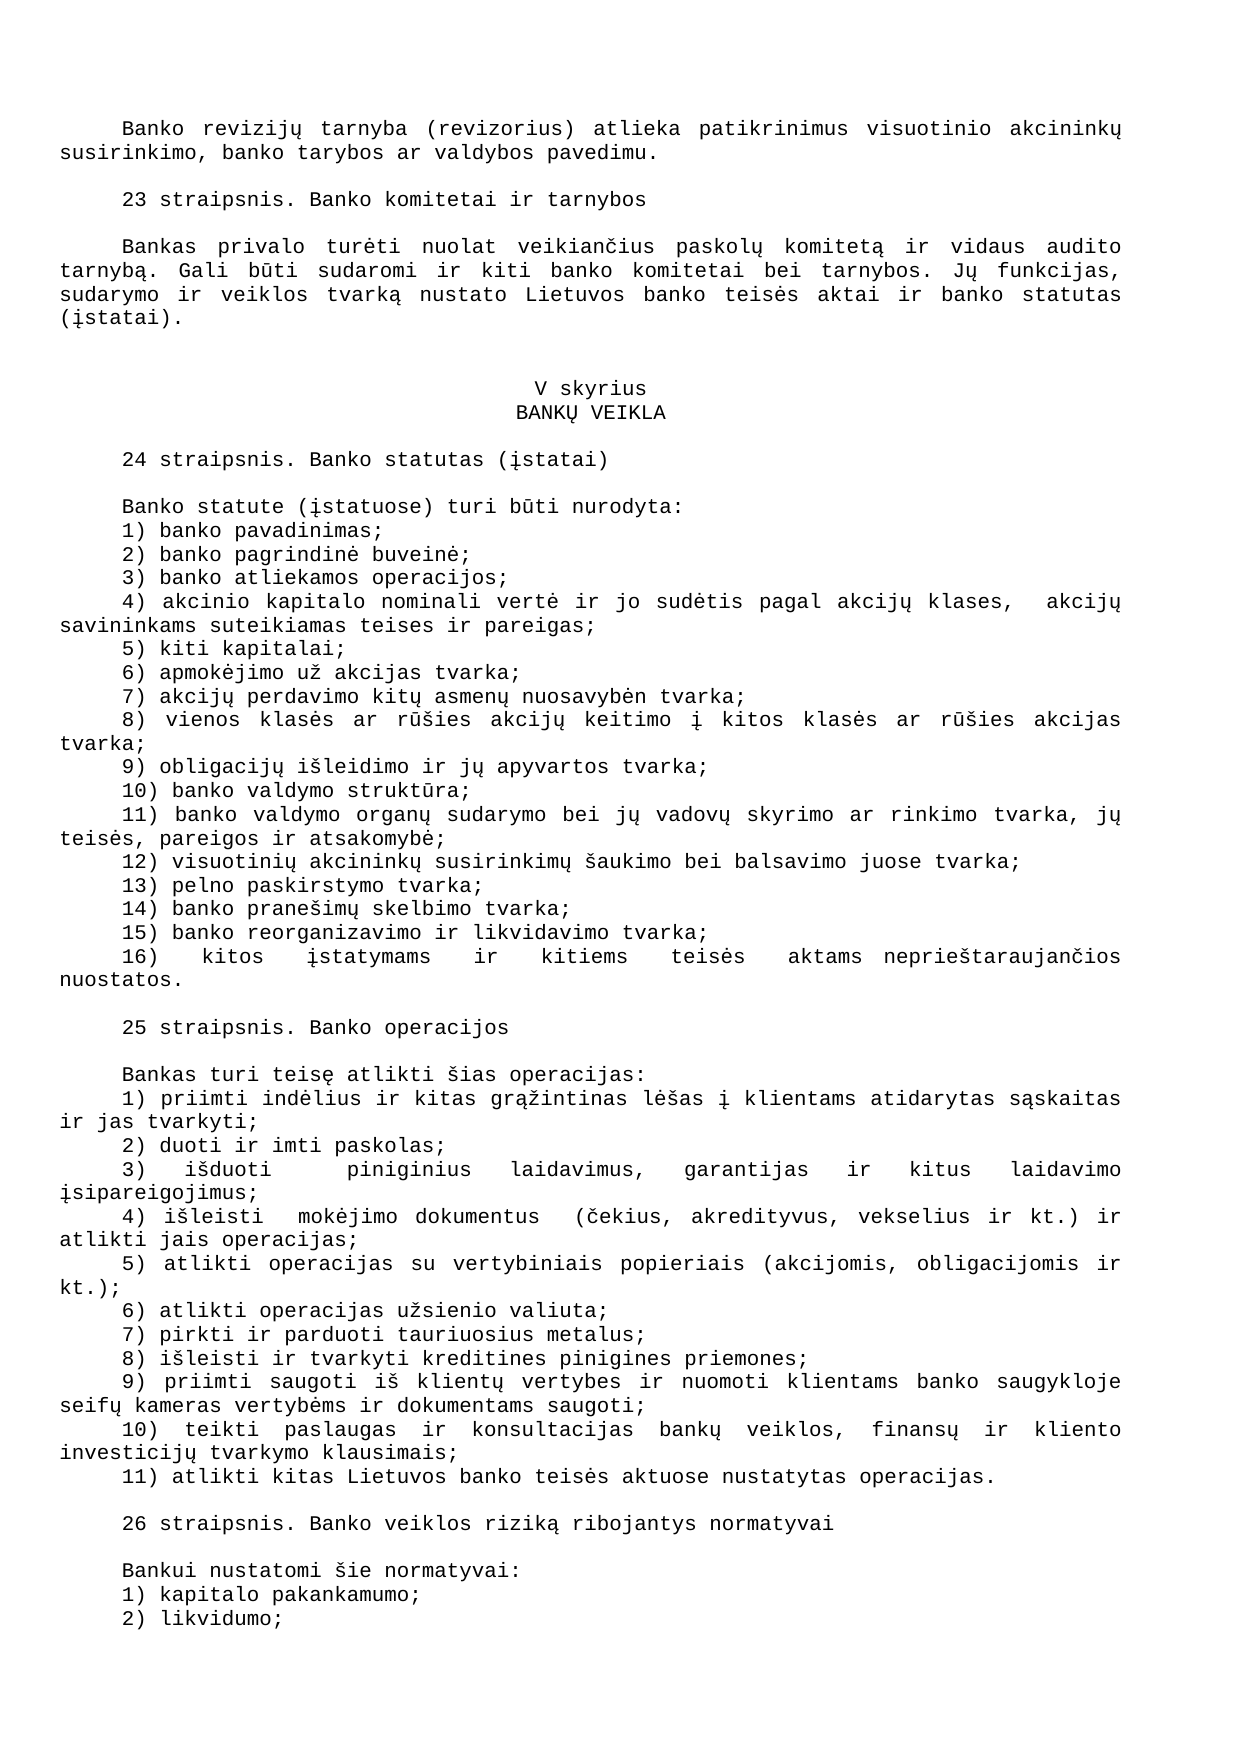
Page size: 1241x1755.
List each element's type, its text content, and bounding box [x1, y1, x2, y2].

text 8) vienos klasės ar rūšies akcijų keitimo į kitos klasės ar rūšies akcijas tvarka; [59, 709, 1122, 757]
text Bankas privalo turėti nuolat veikiančius paskolų komitetą ir vidaus audito tarnybą. Gali būti sudaromi ir kiti banko komitetai bei tarnybos. Jų funkcijas, sudarymo ir veiklos tvarką nustato Lietuvos banko teisės aktai ir banko statutas (įstatai). [59, 236, 1122, 331]
text 6) atlikti operacijas užsienio valiuta; [59, 1300, 1122, 1324]
text 6) apmokėjimo už akcijas tvarka; [59, 662, 1122, 686]
text 2) likvidumo; [59, 1608, 1122, 1631]
text 5) kiti kapitalai; [59, 638, 1122, 662]
text 11) atlikti kitas Lietuvos banko teisės aktuose nustatytas operacijas. [59, 1466, 1122, 1489]
text Banko statute (įstatuose) turi būti nurodyta: [59, 496, 1122, 520]
text 10) banko valdymo struktūra; [59, 780, 1122, 804]
text 7) pirkti ir parduoti tauriuosius metalus; [59, 1324, 1122, 1348]
text 1) banko pavadinimas; [59, 520, 1122, 544]
text 3) išduoti piniginius laidavimus, garantijas ir kitus laidavimo įsipareigojimus; [59, 1158, 1122, 1206]
text 25 straipsnis. Banko operacijos [59, 1017, 1122, 1040]
text 12) visuotinių akcininkų susirinkimų šaukimo bei balsavimo juose tvarka; [59, 851, 1122, 875]
text 5) atlikti operacijas su vertybiniais popieriais (akcijomis, obligacijomis ir kt.); [59, 1253, 1122, 1300]
text 1) kapitalo pakankamumo; [59, 1584, 1122, 1608]
text 16) kitos įstatymams ir kitiems teisės aktams neprieštaraujančios nuostatos. [59, 946, 1122, 993]
text 24 straipsnis. Banko statutas (įstatai) [59, 449, 1122, 473]
text 10) teikti paslaugas ir konsultacijas bankų veiklos, finansų ir kliento investicijų tvarkymo klausimais; [59, 1419, 1122, 1466]
text 4) akcinio kapitalo nominali vertė ir jo sudėtis pagal akcijų klases, akcijų savininkams suteikiamas teises ir pareigas; [59, 591, 1122, 638]
text 2) duoti ir imti paskolas; [59, 1135, 1122, 1158]
text 9) priimti saugoti iš klientų vertybes ir nuomoti klientams banko saugykloje seifų kameras vertybėms ir dokumentams saugoti; [59, 1371, 1122, 1419]
text 13) pelno paskirstymo tvarka; [59, 875, 1122, 898]
text Bankui nustatomi šie normatyvai: [59, 1561, 1122, 1584]
text 14) banko pranešimų skelbimo tvarka; [59, 898, 1122, 922]
text V skyrius [59, 378, 1122, 402]
text 9) obligacijų išleidimo ir jų apyvartos tvarka; [59, 757, 1122, 780]
text 1) priimti indėlius ir kitas grąžintinas lėšas į klientams atidarytas sąskaitas ir jas tvarkyti; [59, 1088, 1122, 1135]
text 7) akcijų perdavimo kitų asmenų nuosavybėn tvarka; [59, 686, 1122, 709]
text 3) banko atliekamos operacijos; [59, 567, 1122, 591]
text 8) išleisti ir tvarkyti kreditines pinigines priemones; [59, 1348, 1122, 1371]
text 2) banko pagrindinė buveinė; [59, 544, 1122, 567]
text Banko revizijų tarnyba (revizorius) atlieka patikrinimus visuotinio akcininkų susirinkimo, banko tarybos ar valdybos pavedimu. [59, 118, 1122, 165]
text 11) banko valdymo organų sudarymo bei jų vadovų skyrimo ar rinkimo tvarka, jų teisės, pareigos ir atsakomybė; [59, 804, 1122, 851]
text 26 straipsnis. Banko veiklos riziką ribojantys normatyvai [59, 1513, 1122, 1537]
text 4) išleisti mokėjimo dokumentus (čekius, akredityvus, vekselius ir kt.) ir atlikti jais operacijas; [59, 1206, 1122, 1253]
text 15) banko reorganizavimo ir likvidavimo tvarka; [59, 922, 1122, 946]
text 23 straipsnis. Banko komitetai ir tarnybos [59, 189, 1122, 213]
text BANKŲ VEIKLA [59, 402, 1122, 426]
text Bankas turi teisę atlikti šias operacijas: [59, 1064, 1122, 1088]
